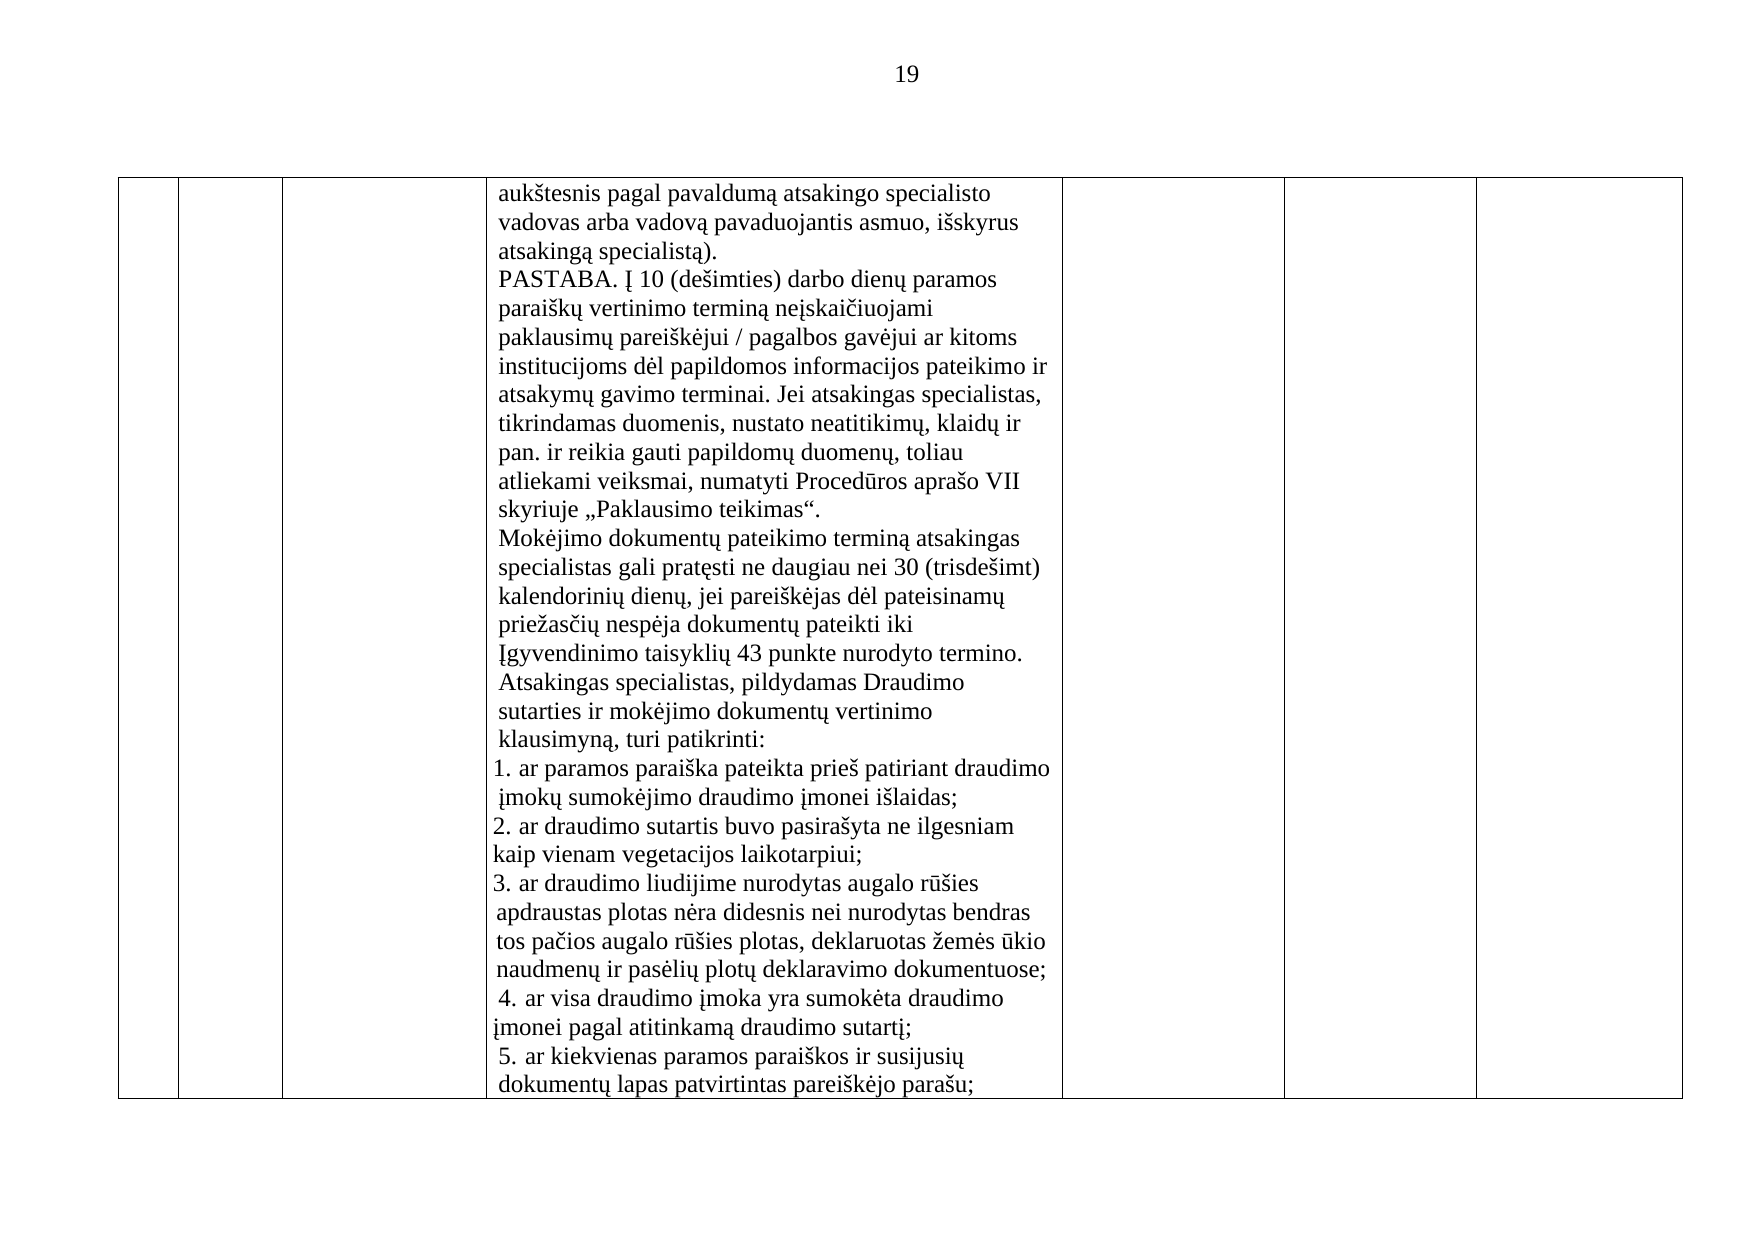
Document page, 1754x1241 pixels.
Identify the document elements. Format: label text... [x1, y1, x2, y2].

table_cell [1477, 178, 1682, 1098]
table_cell aukštesnis pagal pavaldumą atsakingo specialisto vadovas arba vadovą pavaduojantis asmuo, išskyrus atsakingą specialistą). PASTABA. Į 10 (dešimties) darbo dienų paramos paraiškų vertinimo terminą neįskaičiuojami paklausimų pareiškėjui / pagalbos gavėjui ar kitoms institucijoms dėl papildomos informacijos pateikimo ir atsakymų gavimo terminai. Jei atsakingas specialistas, tikrindamas duomenis, nustato neatitikimų, klaidų ir pan. ir reikia gauti papildomų duomenų, toliau atliekami veiksmai, numatyti Procedūros aprašo VII skyriuje „Paklausimo teikimas“. Mokėjimo dokumentų pateikimo terminą atsakingas specialistas gali pratęsti ne daugiau nei 30 (trisdešimt) kalendorinių dienų, jei pareiškėjas dėl pateisinamų priežasčių nespėja dokumentų pateikti iki Įgyvendinimo taisyklių 43 punkte nurodyto termino. Atsakingas specialistas, pildydamas Draudimo sutarties ir mokėjimo dokumentų vertinimo klausimyną, turi patikrinti: 1. ar paramos paraiška pateikta prieš patiriant draudimo įmokų sumokėjimo draudimo įmonei išlaidas; 2. ar draudimo sutartis buvo pasirašyta ne ilgesniam kaip vienam vegetacijos laikotarpiui; 3. ar draudimo liudijime nurodytas augalo rūšies apdraustas plotas nėra didesnis nei nurodytas bendras tos pačios augalo rūšies plotas, deklaruotas žemės ūkio naudmenų ir pasėlių plotų deklaravimo dokumentuose; 4. ar visa draudimo įmoka yra sumokėta draudimo įmonei pagal atitinkamą draudimo sutartį; 5. ar kiekvienas paramos paraiškos ir susijusių dokumentų lapas patvirtintas pareiškėjo parašu; [487, 178, 1062, 1098]
table_cell [1063, 178, 1284, 1098]
table_cell [283, 178, 486, 1098]
table_cell [179, 178, 282, 1098]
table_cell [119, 178, 178, 1098]
table_cell [1285, 178, 1476, 1098]
